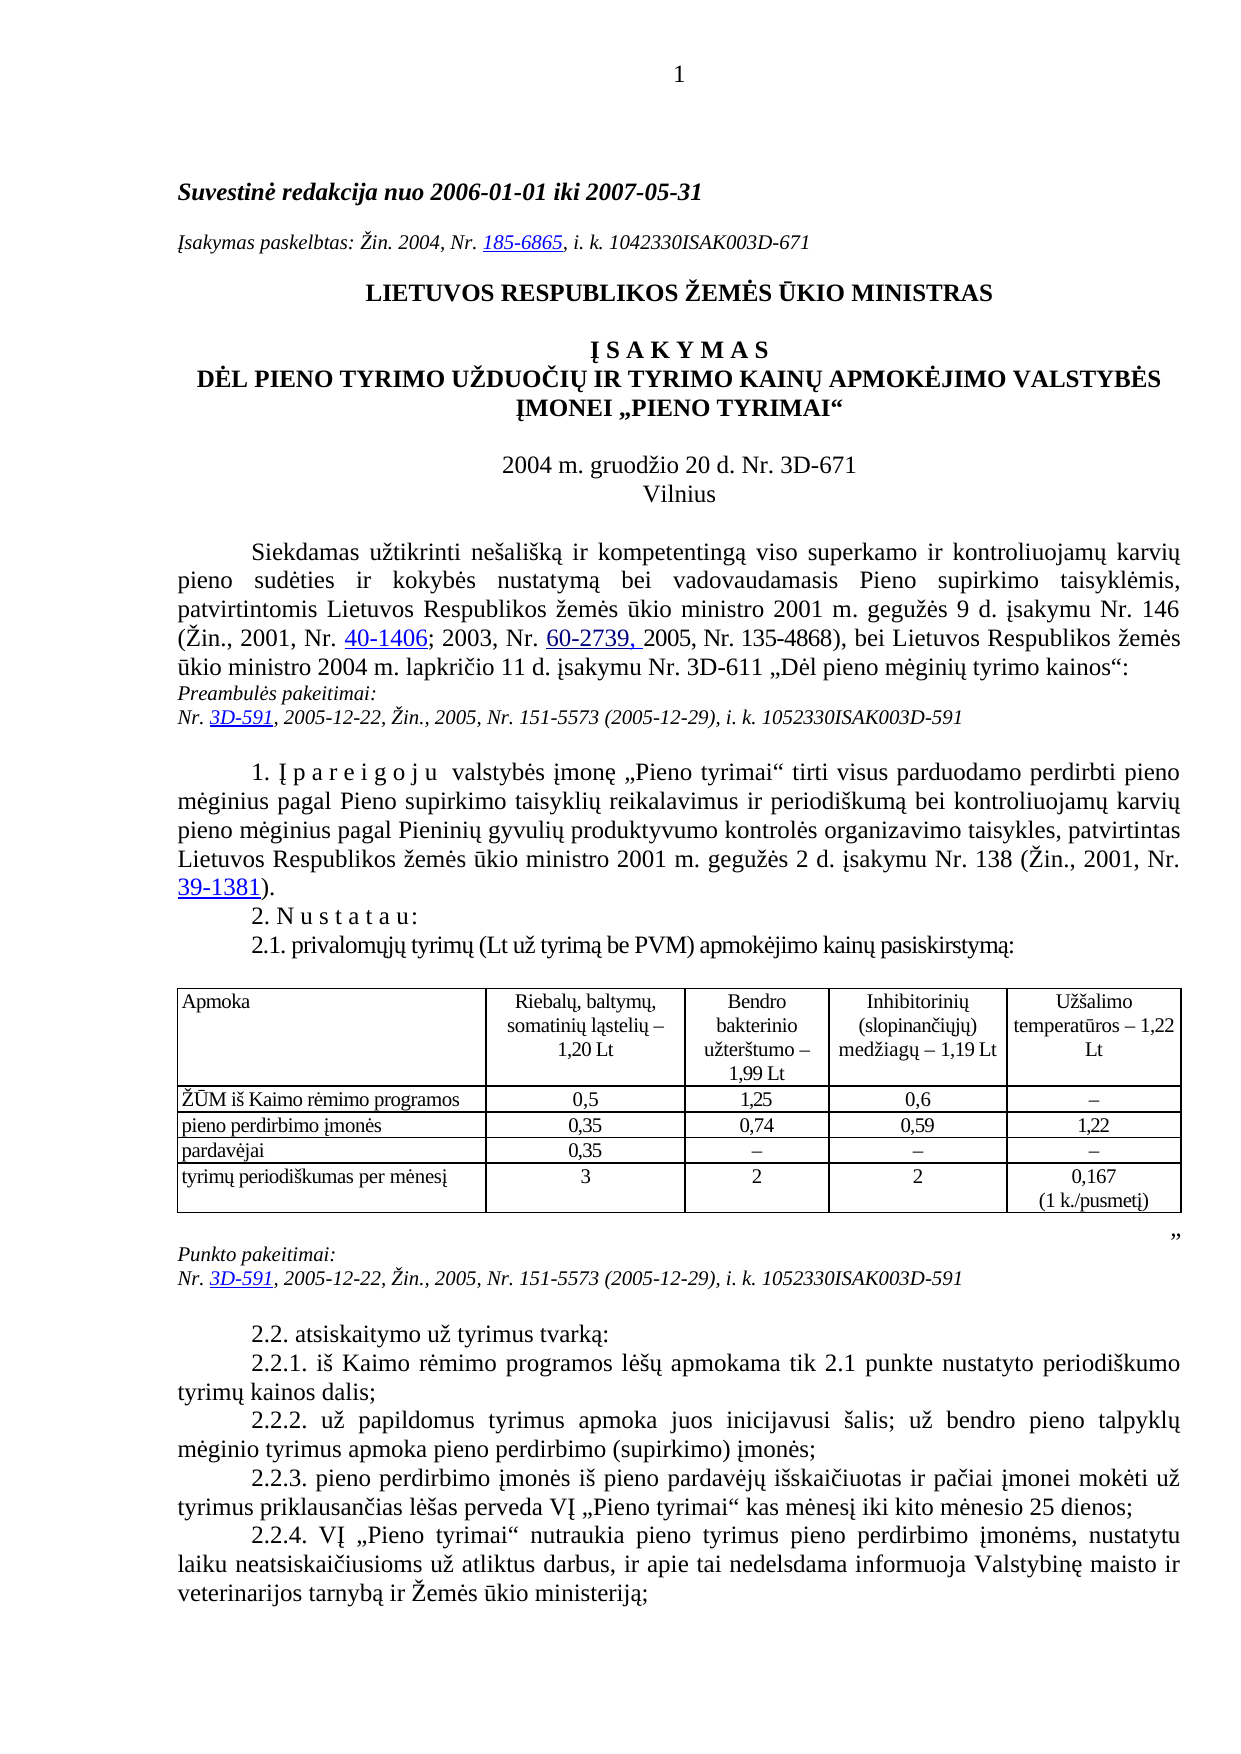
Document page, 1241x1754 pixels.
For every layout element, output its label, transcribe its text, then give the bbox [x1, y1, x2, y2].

text Siekdamas užtikrinti nešališką ir kompetentingą viso superkamo ir kontroliuojamų karvių pieno sudėties ir kokybės nustatymą bei vadovaudamasis Pieno supirkimo taisyklėmis, patvirtintomis Lietuvos Respublikos žemės ūkio ministro 2001 m. gegužės 9 d. įsakymu Nr. 146 (Žin., 2001, Nr. 40-1406; 2003, Nr. 60-2739, 2005, Nr. 135-4868), bei Lietuvos Respublikos žemės ūkio ministro 2004 m. lapkričio 11 d. įsakymu Nr. 3D-611 „Dėl pieno mėginių tyrimo kainos“: [177, 537, 1181, 681]
table_header Bendro bakterinio užterštumo – 1,99 Lt [686, 989, 828, 1085]
table_header Užšalimo temperatūros – 1,22 Lt [1008, 989, 1180, 1085]
text 2.1. privalomųjų tyrimų (Lt už tyrimą be PVM) apmokėjimo kainų pasiskirstymą: [177, 930, 1181, 959]
text Nr. 3D-591, 2005-12-22, Žin., 2005, Nr. 151-5573 (2005-12-29), i. k. 1052330ISAK003D-591 [177, 1266, 1181, 1290]
table_cell 0,35 [487, 1138, 684, 1162]
table_cell pieno perdirbimo įmonės [178, 1113, 485, 1137]
table_cell 1,25 [686, 1087, 828, 1111]
table_cell ŽŪM iš Kaimo rėmimo programos [178, 1087, 485, 1111]
text 2.2.3. pieno perdirbimo įmonės iš pieno pardavėjų išskaičiuotas ir pačiai įmonei mokėti už tyrimus priklausančias lėšas perveda VĮ „Pieno tyrimai“ kas mėnesį iki kito mėnesio 25 dienos; [177, 1463, 1181, 1520]
table_cell 0,74 [686, 1113, 828, 1137]
table_cell 1,22 [1008, 1113, 1180, 1137]
table_cell 0,167 (1 k./pusmetį) [1008, 1164, 1180, 1212]
text 2.2.4. VĮ „Pieno tyrimai“ nutraukia pieno tyrimus pieno perdirbimo įmonėms, nustatytu laiku neatsiskaičiusioms už atliktus darbus, ir apie tai nedelsdama informuoja Valstybinę maisto ir veterinarijos tarnybą ir Žemės ūkio ministeriją; [177, 1520, 1181, 1607]
text 2.2.1. iš Kaimo rėmimo programos lėšų apmokama tik 2.1 punkte nustatyto periodiškumo tyrimų kainos dalis; [177, 1348, 1181, 1405]
text Į S A K Y M A S [177, 336, 1181, 364]
text Punkto pakeitimai: [177, 1242, 1181, 1266]
text 1. Įpareigoju valstybės įmonę „Pieno tyrimai“ tirti visus parduodamo perdirbti pieno mėginius pagal Pieno supirkimo taisyklių reikalavimus ir periodiškumą bei kontroliuojamų karvių pieno mėginius pagal Pieninių gyvulių produktyvumo kontrolės organizavimo taisykles, patvirtintas Lietuvos Respublikos žemės ūkio ministro 2001 m. gegužės 2 d. įsakymu Nr. 138 (Žin., 2001, Nr. 39-1381). [177, 757, 1181, 901]
text Vilnius [177, 479, 1181, 508]
table_cell – [686, 1138, 828, 1162]
table_cell 3 [487, 1164, 684, 1212]
table_header Apmoka [178, 989, 485, 1085]
text DĖL PIENO TYRIMO UŽDUOČIŲ IR TYRIMO KAINŲ APMOKĖJIMO VALSTYBĖS ĮMONEI „PIENO TYRIMAI“ [177, 364, 1181, 422]
text Preambulės pakeitimai: [177, 681, 1181, 705]
table_cell pardavėjai [178, 1138, 485, 1162]
text Įsakymas paskelbtas: Žin. 2004, Nr. 185-6865, i. k. 1042330ISAK003D-671 [177, 230, 1181, 254]
text Suvestinė redakcija nuo 2006-01-01 iki 2007-05-31 [177, 177, 1181, 206]
table_header Riebalų, baltymų, somatinių ląstelių – 1,20 Lt [487, 989, 684, 1085]
table_cell – [830, 1138, 1006, 1162]
table_cell 0,59 [830, 1113, 1006, 1137]
text 2.2. atsiskaitymo už tyrimus tvarką: [177, 1319, 1181, 1348]
text „ [177, 1213, 1181, 1242]
text 2.2.2. už papildomus tyrimus apmoka juos inicijavusi šalis; už bendro pieno talpyklų mėginio tyrimus apmoka pieno perdirbimo (supirkimo) įmonės; [177, 1405, 1181, 1463]
text 2. Nustatau: [177, 901, 1181, 930]
table_cell 0,6 [830, 1087, 1006, 1111]
table_cell tyrimų periodiškumas per mėnesį [178, 1164, 485, 1212]
text Nr. 3D-591, 2005-12-22, Žin., 2005, Nr. 151-5573 (2005-12-29), i. k. 1052330ISAK003D-591 [177, 705, 1181, 729]
table_cell 2 [830, 1164, 1006, 1212]
text LIETUVOS RESPUBLIKOS ŽEMĖS ŪKIO MINISTRAS [177, 278, 1181, 307]
table_cell – [1008, 1087, 1180, 1111]
table_cell 0,35 [487, 1113, 684, 1137]
table_cell – [1008, 1138, 1180, 1162]
table_cell 0,5 [487, 1087, 684, 1111]
table_cell 2 [686, 1164, 828, 1212]
text 2004 m. gruodžio 20 d. Nr. 3D-671 [177, 451, 1181, 479]
table_header Inhibitorinių (slopinančiųjų) medžiagų – 1,19 Lt [830, 989, 1006, 1085]
